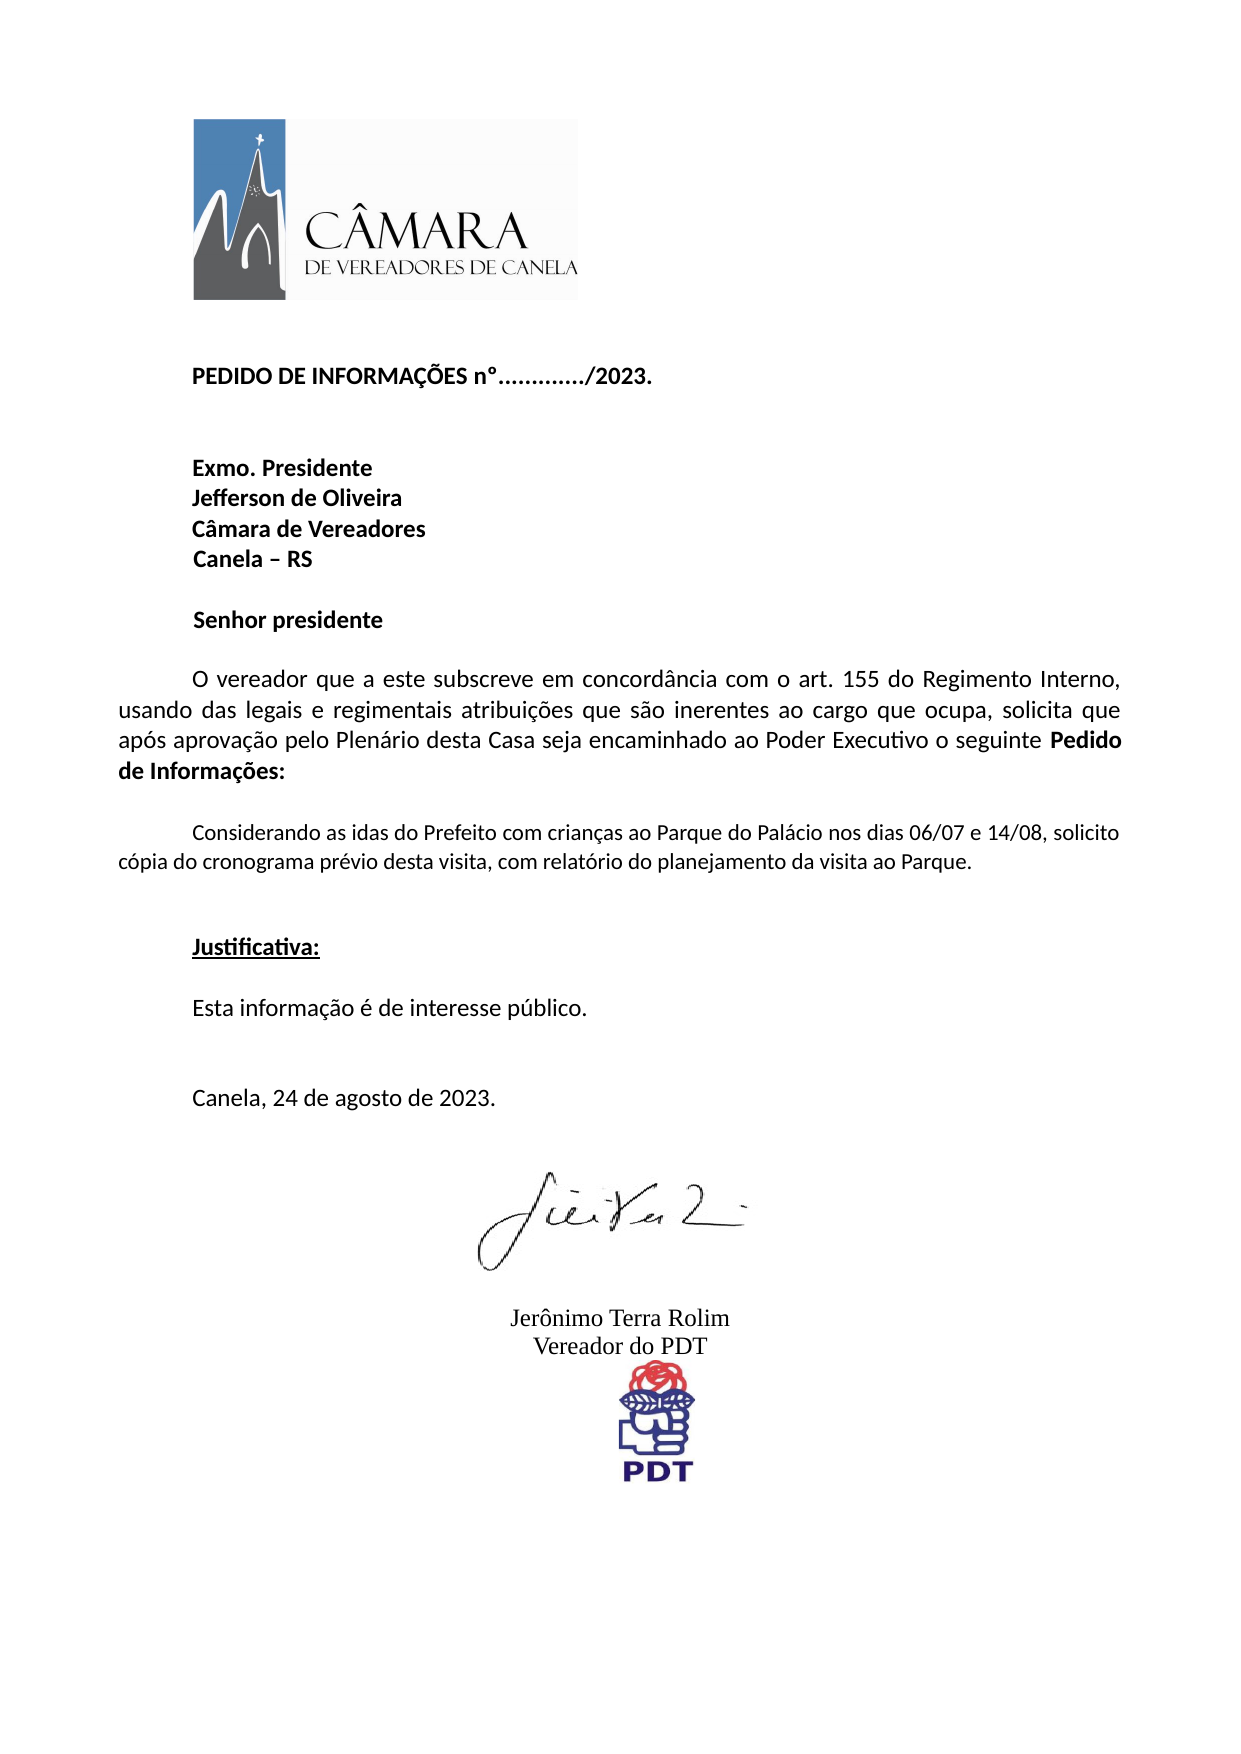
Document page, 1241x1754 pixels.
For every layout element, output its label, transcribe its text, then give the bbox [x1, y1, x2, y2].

text Câmara de Vereadores [118, 513, 1122, 543]
text Esta informação é de interesse público. [118, 961, 1122, 1022]
picture [618, 1360, 696, 1487]
text Justificativa: [118, 931, 1122, 961]
text Vereador do PDT [118, 1331, 1122, 1360]
picture [193, 119, 578, 300]
text Exmo. Presidente [118, 452, 1122, 482]
text Senhor presidente [118, 604, 1122, 635]
text Jefferson de Oliveira [118, 482, 1122, 513]
subtitle PEDIDO DE INFORMAÇÕES nº............./2023. [118, 360, 1122, 391]
text O vereador que a este subscreve em concordância com o art. 155 do Regimento Interno, usando das legais e regimentais atribuições que são inerentes ao cargo que ocupa, solicita que após aprovação pelo Plenário desta Casa seja encaminhado ao Poder Executivo o seguinte Pedido de Informações: [118, 664, 1122, 786]
text Canela, 24 de agosto de 2023. [118, 1082, 1122, 1112]
text Considerando as idas do Prefeito com crianças ao Parque do Palácio nos dias 06/07 e 14/08, solicito cópia do cronograma prévio desta visita, com relatório do planejamento da visita ao Parque. [118, 816, 1122, 875]
text Jerônimo Terra Rolim [118, 1303, 1122, 1331]
picture [477, 1171, 763, 1274]
text Canela – RS [118, 543, 1122, 574]
